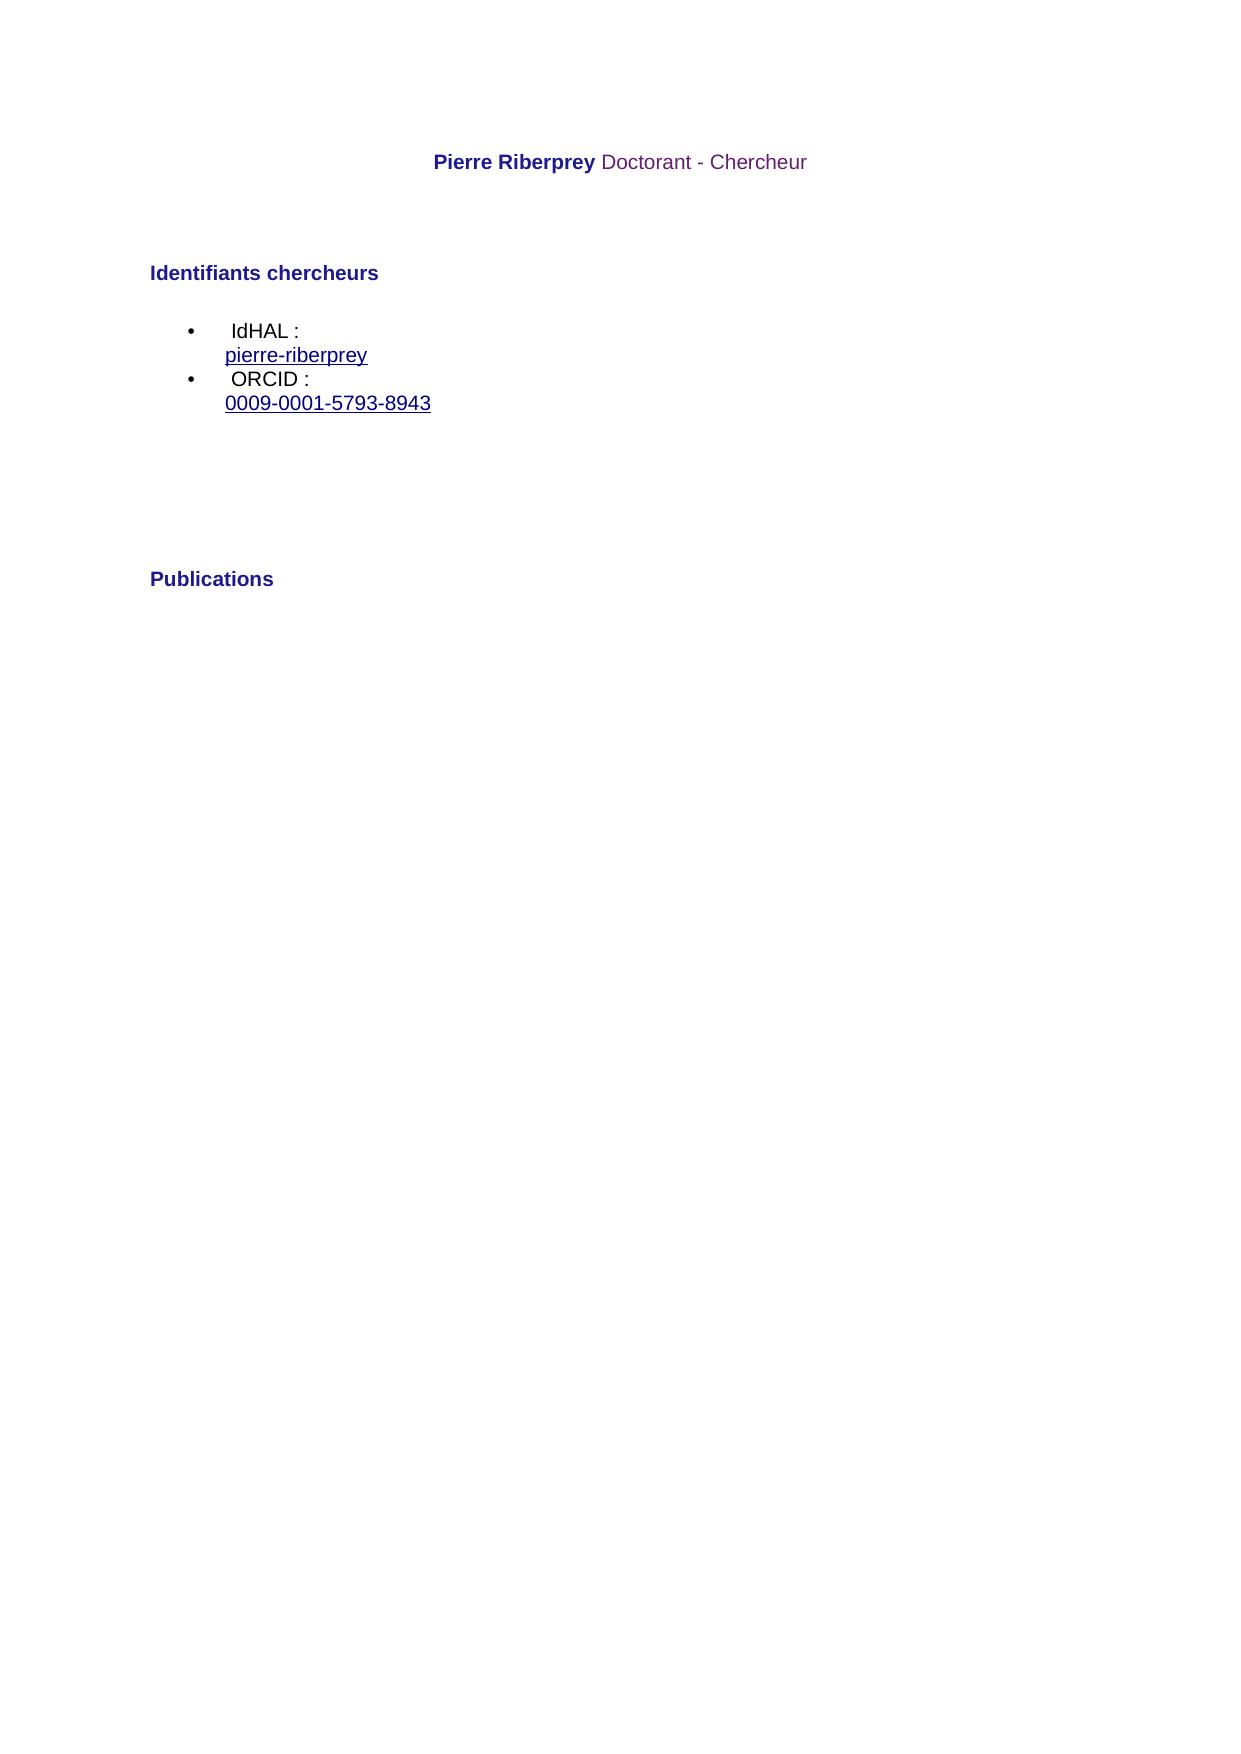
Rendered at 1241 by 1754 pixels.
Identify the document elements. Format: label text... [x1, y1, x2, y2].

subtitle Identifiants chercheurs [150, 260, 1090, 284]
subtitle Pierre Riberprey Doctorant - Chercheur [150, 150, 1090, 174]
subtitle Publications [150, 567, 1090, 591]
list IdHAL : [187, 319, 1090, 343]
list ORCID : [187, 367, 1090, 391]
list 0009-0001-5793-8943 [187, 391, 1090, 414]
list pierre-riberprey [187, 343, 1090, 367]
